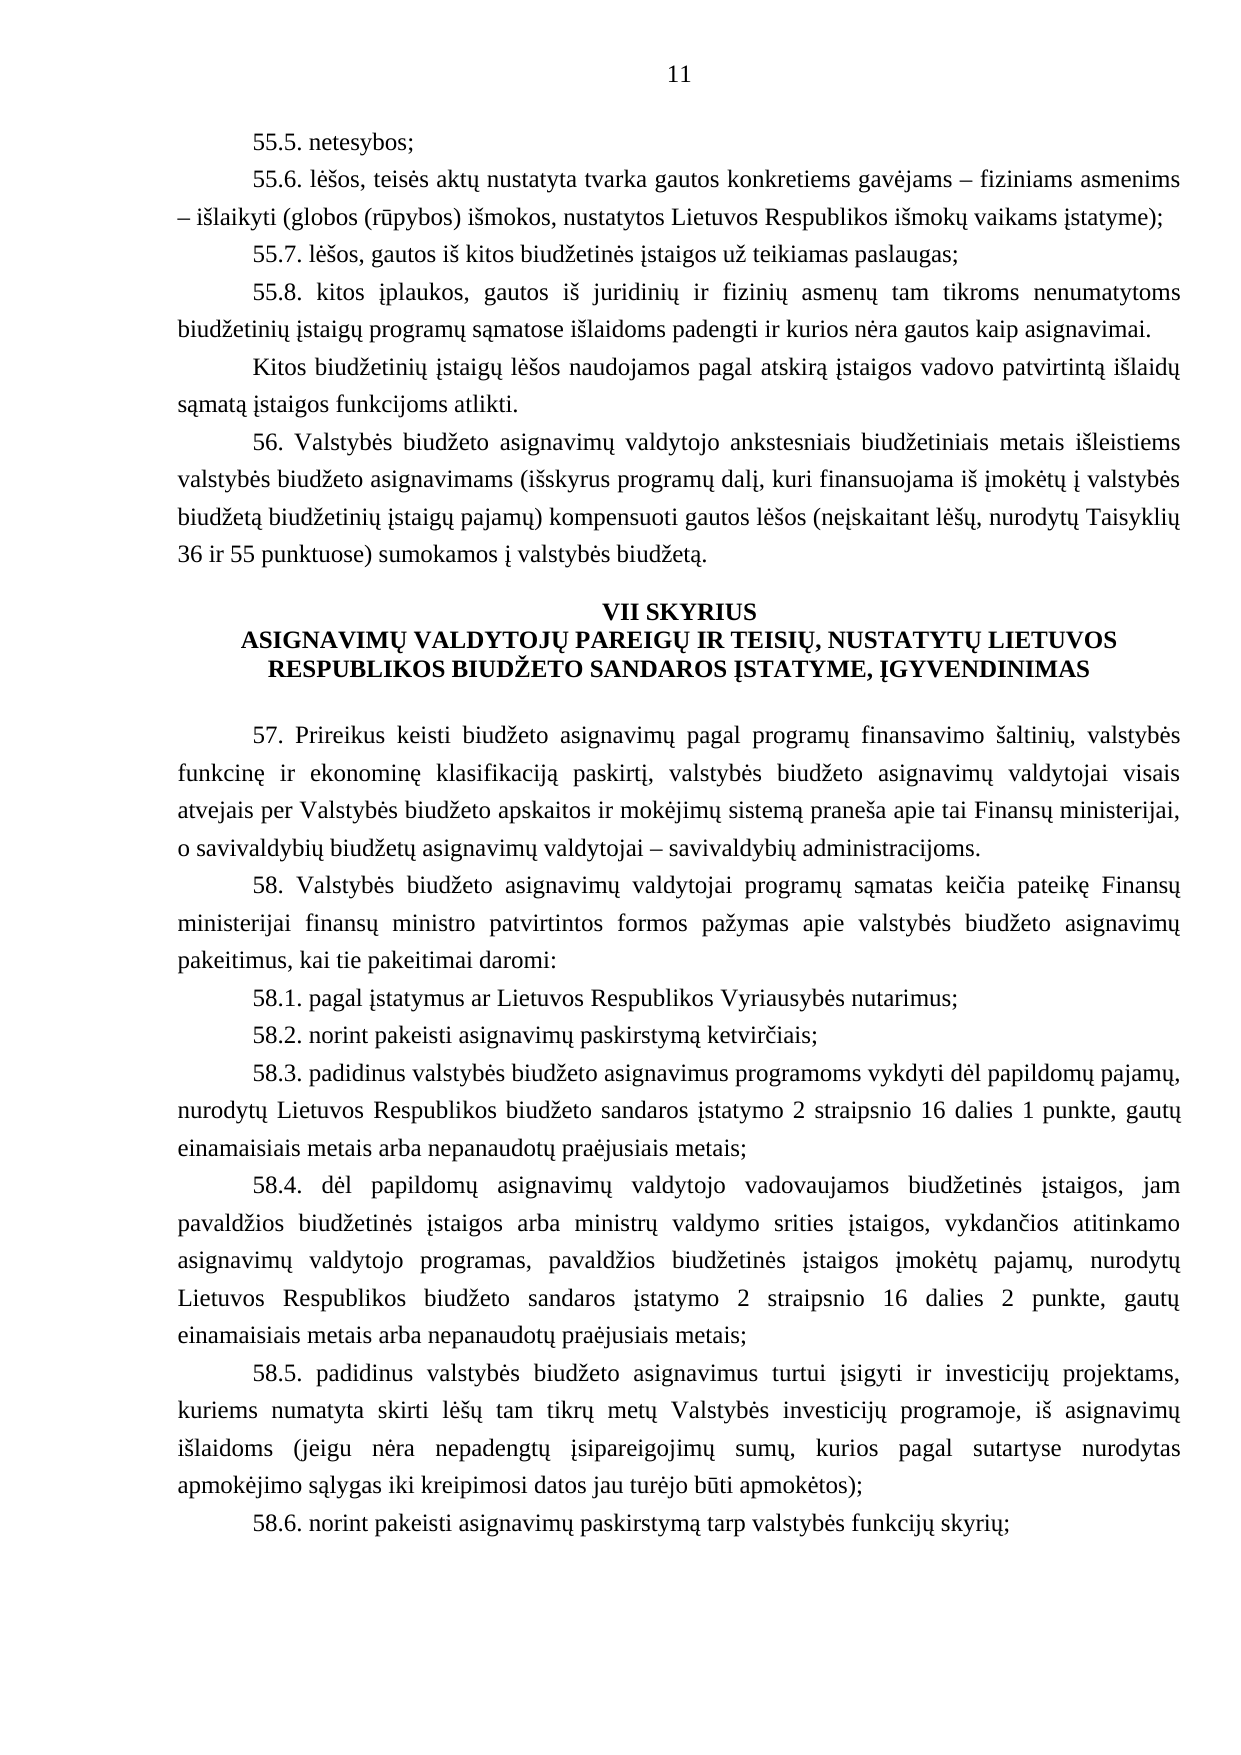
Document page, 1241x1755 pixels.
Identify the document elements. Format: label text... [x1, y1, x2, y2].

text 55.8. kitos įplaukos, gautos iš juridinių ir fizinių asmenų tam tikroms nenumatytoms biudžetinių įstaigų programų sąmatose išlaidoms padengti ir kurios nėra gautos kaip asignavimai. [177, 268, 1181, 343]
text 58.2. norint pakeisti asignavimų paskirstymą ketvirčiais; [177, 1012, 1181, 1049]
text 55.5. netesybos; [177, 118, 1181, 156]
text 58. Valstybės biudžeto asignavimų valdytojai programų sąmatas keičia pateikę Finansų ministerijai finansų ministro patvirtintos formos pažymas apie valstybės biudžeto asignavimų pakeitimus, kai tie pakeitimai daromi: [177, 862, 1181, 974]
text 58.4. dėl papildomų asignavimų valdytojo vadovaujamos biudžetinės įstaigos, jam pavaldžios biudžetinės įstaigos arba ministrų valdymo srities įstaigos, vykdančios atitinkamo asignavimų valdytojo programas, pavaldžios biudžetinės įstaigos įmokėtų pajamų, nurodytų Lietuvos Respublikos biudžeto sandaros įstatymo 2 straipsnio 16 dalies 2 punkte, gautų einamaisiais metais arba nepanaudotų praėjusiais metais; [177, 1162, 1181, 1349]
text 58.1. pagal įstatymus ar Lietuvos Respublikos Vyriausybės nutarimus; [177, 974, 1181, 1012]
text 58.6. norint pakeisti asignavimų paskirstymą tarp valstybės funkcijų skyrių; [177, 1499, 1181, 1537]
text 55.7. lėšos, gautos iš kitos biudžetinės įstaigos už teikiamas paslaugas; [177, 231, 1181, 268]
text VII SKYRIUS [177, 597, 1181, 626]
text 58.3. padidinus valstybės biudžeto asignavimus programoms vykdyti dėl papildomų pajamų, nurodytų Lietuvos Respublikos biudžeto sandaros įstatymo 2 straipsnio 16 dalies 1 punkte, gautų einamaisiais metais arba nepanaudotų praėjusiais metais; [177, 1049, 1181, 1162]
text ASIGNAVIMŲ VALDYTOJŲ PAREIGŲ IR TEISIŲ, NUSTATYTŲ LIETUVOS RESPUBLIKOS BIUDŽETO SANDAROS ĮSTATYME, ĮGYVENDINIMAS [177, 626, 1181, 683]
text Kitos biudžetinių įstaigų lėšos naudojamos pagal atskirą įstaigos vadovo patvirtintą išlaidų sąmatą įstaigos funkcijoms atlikti. [177, 343, 1181, 418]
text 55.6. lėšos, teisės aktų nustatyta tvarka gautos konkretiems gavėjams – fiziniams asmenims – išlaikyti (globos (rūpybos) išmokos, nustatytos Lietuvos Respublikos išmokų vaikams įstatyme); [177, 156, 1181, 231]
text 57. Prireikus keisti biudžeto asignavimų pagal programų finansavimo šaltinių, valstybės funkcinę ir ekonominę klasifikaciją paskirtį, valstybės biudžeto asignavimų valdytojai visais atvejais per Valstybės biudžeto apskaitos ir mokėjimų sistemą praneša apie tai Finansų ministerijai, o savivaldybių biudžetų asignavimų valdytojai – savivaldybių administracijoms. [177, 712, 1181, 862]
text 58.5. padidinus valstybės biudžeto asignavimus turtui įsigyti ir investicijų projektams, kuriems numatyta skirti lėšų tam tikrų metų Valstybės investicijų programoje, iš asignavimų išlaidoms (jeigu nėra nepadengtų įsipareigojimų sumų, kurios pagal sutartyse nurodytas apmokėjimo sąlygas iki kreipimosi datos jau turėjo būti apmokėtos); [177, 1349, 1181, 1499]
text 56. Valstybės biudžeto asignavimų valdytojo ankstesniais biudžetiniais metais išleistiems valstybės biudžeto asignavimams (išskyrus programų dalį, kuri finansuojama iš įmokėtų į valstybės biudžetą biudžetinių įstaigų pajamų) kompensuoti gautos lėšos (neįskaitant lėšų, nurodytų Taisyklių 36 ir 55 punktuose) sumokamos į valstybės biudžetą. [177, 418, 1181, 568]
